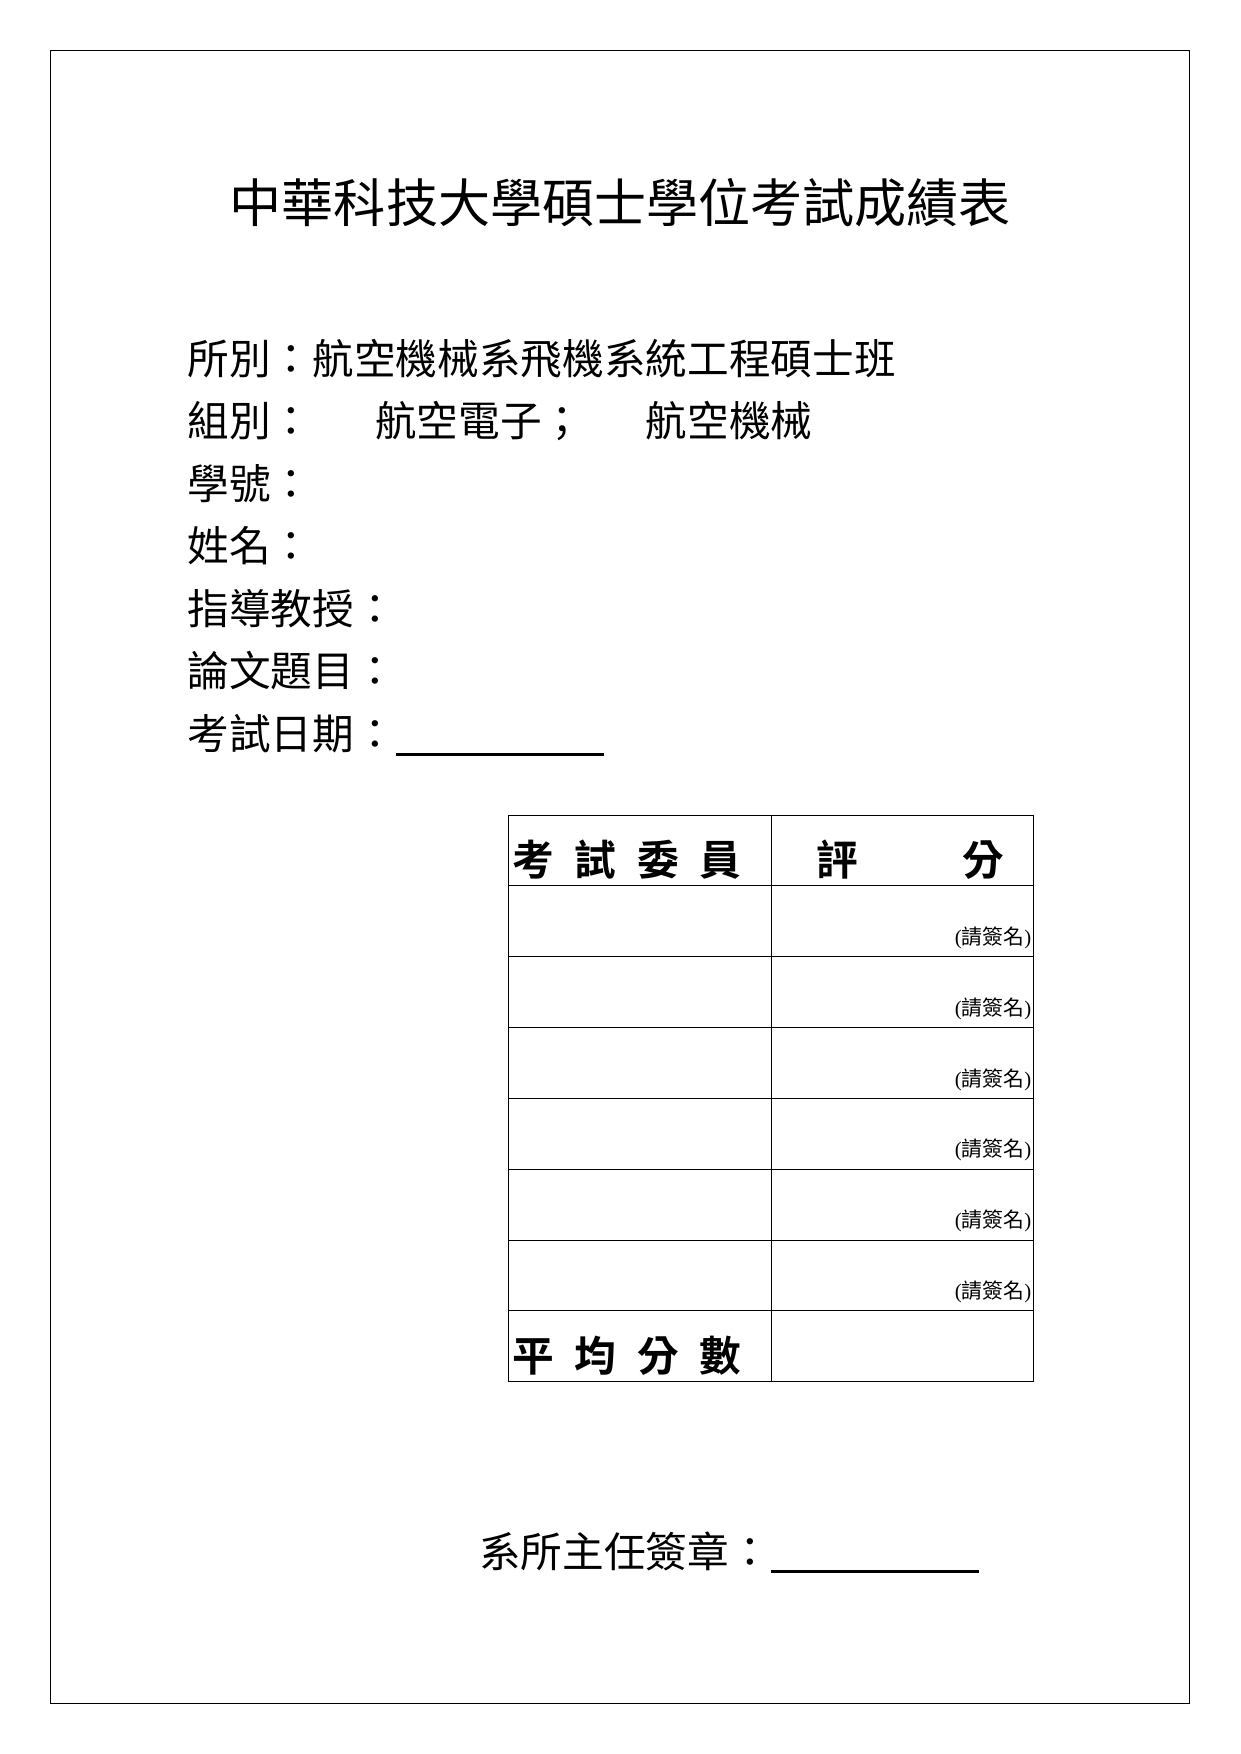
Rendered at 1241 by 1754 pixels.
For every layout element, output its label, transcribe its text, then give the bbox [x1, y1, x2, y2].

text 姓名： [187, 502, 1053, 564]
table_cell [772, 1311, 1033, 1381]
table_header 考 試 委 員 [509, 816, 771, 885]
table_cell 平 均 分 數 [509, 1311, 771, 1381]
table_cell (請簽名) [772, 1099, 1033, 1169]
text 中華科技大學碩士學位考試成績表 [187, 127, 1053, 252]
table_cell (請簽名) [772, 886, 1033, 956]
table_cell [509, 1241, 771, 1310]
table_cell (請簽名) [772, 1241, 1033, 1310]
table_cell [509, 1170, 771, 1239]
text 學號： [187, 439, 1053, 502]
text 系所主任簽章： [187, 1507, 1053, 1570]
table_cell [509, 957, 771, 1027]
table_cell [509, 886, 771, 956]
table_cell (請簽名) [772, 957, 1033, 1027]
text 指導教授： [187, 564, 1053, 627]
text 所別：航空機械系飛機系統工程碩士班 [187, 314, 1053, 377]
table_cell [509, 1099, 771, 1169]
table_cell [509, 1028, 771, 1098]
table_header 評 分 [772, 816, 1033, 885]
table_cell (請簽名) [772, 1170, 1033, 1239]
table_cell (請簽名) [772, 1028, 1033, 1098]
text 考試日期： [187, 689, 1053, 752]
text 組別： 航空電子； 航空機械 [187, 377, 1053, 439]
text 論文題目： [187, 627, 1053, 689]
